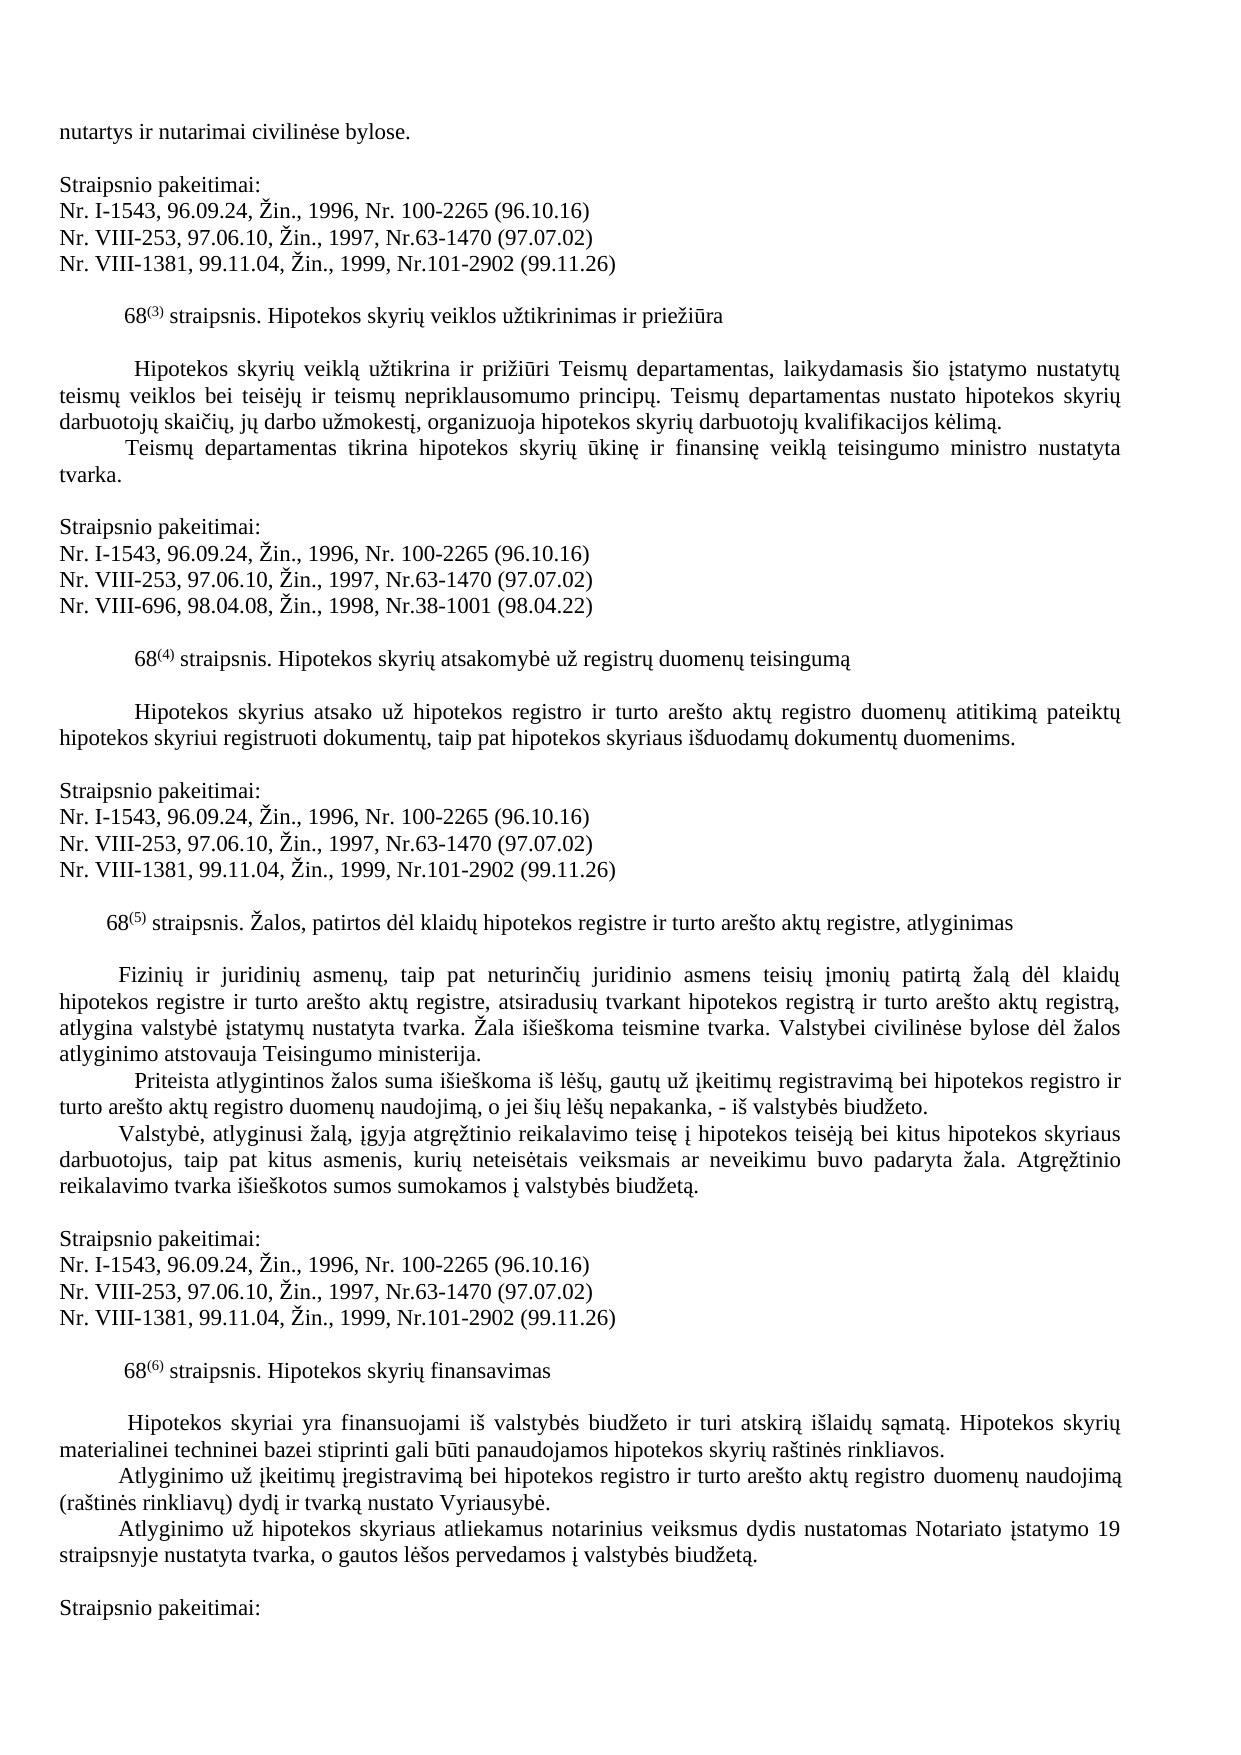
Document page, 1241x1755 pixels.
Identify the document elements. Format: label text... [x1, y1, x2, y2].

text 68(5) straipsnis. Žalos, patirtos dėl klaidų hipotekos registre ir turto arešto aktų registre, atlyginimas [106, 909, 1122, 935]
text Nr. VIII-1381, 99.11.04, Žin., 1999, Nr.101-2902 (99.11.26) [59, 250, 1122, 276]
text 68(6) straipsnis. Hipotekos skyrių finansavimas [59, 1357, 1122, 1383]
text Nr. I-1543, 96.09.24, Žin., 1996, Nr. 100-2265 (96.10.16) [59, 803, 1122, 830]
text Nr. I-1543, 96.09.24, Žin., 1996, Nr. 100-2265 (96.10.16) [59, 197, 1122, 223]
text Straipsnio pakeitimai: [59, 171, 1122, 197]
text Hipotekos skyrius atsako už hipotekos registro ir turto arešto aktų registro duomenų atitikimą pateiktų hipotekos skyriui registruoti dokumentų, taip pat hipotekos skyriaus išduodamų dokumentų duomenims. [59, 698, 1122, 751]
text Fizinių ir juridinių asmenų, taip pat neturinčių juridinio asmens teisių įmonių patirtą žalą dėl klaidų hipotekos registre ir turto arešto aktų registre, atsiradusių tvarkant hipotekos registrą ir turto arešto aktų registrą, atlygina valstybė įstatymų nustatyta tvarka. Žala išieškoma teismine tvarka. Valstybei civilinėse bylose dėl žalos atlyginimo atstovauja Teisingumo ministerija. [59, 961, 1122, 1067]
text Nr. VIII-696, 98.04.08, Žin., 1998, Nr.38-1001 (98.04.22) [59, 592, 1122, 619]
text 68(4) straipsnis. Hipotekos skyrių atsakomybė už registrų duomenų teisingumą [134, 645, 1122, 672]
text Nr. I-1543, 96.09.24, Žin., 1996, Nr. 100-2265 (96.10.16) [59, 1251, 1122, 1278]
text Hipotekos skyriai yra finansuojami iš valstybės biudžeto ir turi atskirą išlaidų sąmatą. Hipotekos skyrių materialinei techninei bazei stiprinti gali būti panaudojamos hipotekos skyrių raštinės rinkliavos. [59, 1409, 1122, 1462]
text 68(3) straipsnis. Hipotekos skyrių veiklos užtikrinimas ir priežiūra [59, 303, 1122, 329]
text Nr. VIII-253, 97.06.10, Žin., 1997, Nr.63-1470 (97.07.02) [59, 1278, 1122, 1304]
text Atlyginimo už hipotekos skyriaus atliekamus notarinius veiksmus dydis nustatomas Notariato įstatymo 19 straipsnyje nustatyta tvarka, o gautos lėšos pervedamos į valstybės biudžetą. [59, 1515, 1122, 1568]
text Nr. VIII-253, 97.06.10, Žin., 1997, Nr.63-1470 (97.07.02) [59, 566, 1122, 592]
text Nr. I-1543, 96.09.24, Žin., 1996, Nr. 100-2265 (96.10.16) [59, 540, 1122, 566]
text Nr. VIII-253, 97.06.10, Žin., 1997, Nr.63-1470 (97.07.02) [59, 223, 1122, 250]
text Nr. VIII-1381, 99.11.04, Žin., 1999, Nr.101-2902 (99.11.26) [59, 856, 1122, 882]
text Nr. VIII-1381, 99.11.04, Žin., 1999, Nr.101-2902 (99.11.26) [59, 1304, 1122, 1330]
text Straipsnio pakeitimai: [59, 777, 1122, 803]
text Priteista atlygintinos žalos suma išieškoma iš lėšų, gautų už įkeitimų registravimą bei hipotekos registro ir turto arešto aktų registro duomenų naudojimą, o jei šių lėšų nepakanka, - iš valstybės biudžeto. [59, 1067, 1122, 1119]
text nutartys ir nutarimai civilinėse bylose. [59, 118, 1122, 144]
text Straipsnio pakeitimai: [59, 513, 1122, 540]
text Atlyginimo už įkeitimų įregistravimą bei hipotekos registro ir turto arešto aktų registro duomenų naudojimą (raštinės rinkliavų) dydį ir tvarką nustato Vyriausybė. [59, 1462, 1122, 1515]
text Straipsnio pakeitimai: [59, 1225, 1122, 1251]
text Straipsnio pakeitimai: [59, 1594, 1122, 1620]
text Nr. VIII-253, 97.06.10, Žin., 1997, Nr.63-1470 (97.07.02) [59, 830, 1122, 856]
text Teismų departamentas tikrina hipotekos skyrių ūkinę ir finansinę veiklą teisingumo ministro nustatyta tvarka. [59, 434, 1122, 487]
text Valstybė, atlyginusi žalą, įgyja atgręžtinio reikalavimo teisę į hipotekos teisėją bei kitus hipotekos skyriaus darbuotojus, taip pat kitus asmenis, kurių neteisėtais veiksmais ar neveikimu buvo padaryta žala. Atgręžtinio reikalavimo tvarka išieškotos sumos sumokamos į valstybės biudžetą. [59, 1119, 1122, 1199]
text Hipotekos skyrių veiklą užtikrina ir prižiūri Teismų departamentas, laikydamasis šio įstatymo nustatytų teismų veiklos bei teisėjų ir teismų nepriklausomumo principų. Teismų departamentas nustato hipotekos skyrių darbuotojų skaičių, jų darbo užmokestį, organizuoja hipotekos skyrių darbuotojų kvalifikacijos kėlimą. [59, 355, 1122, 434]
